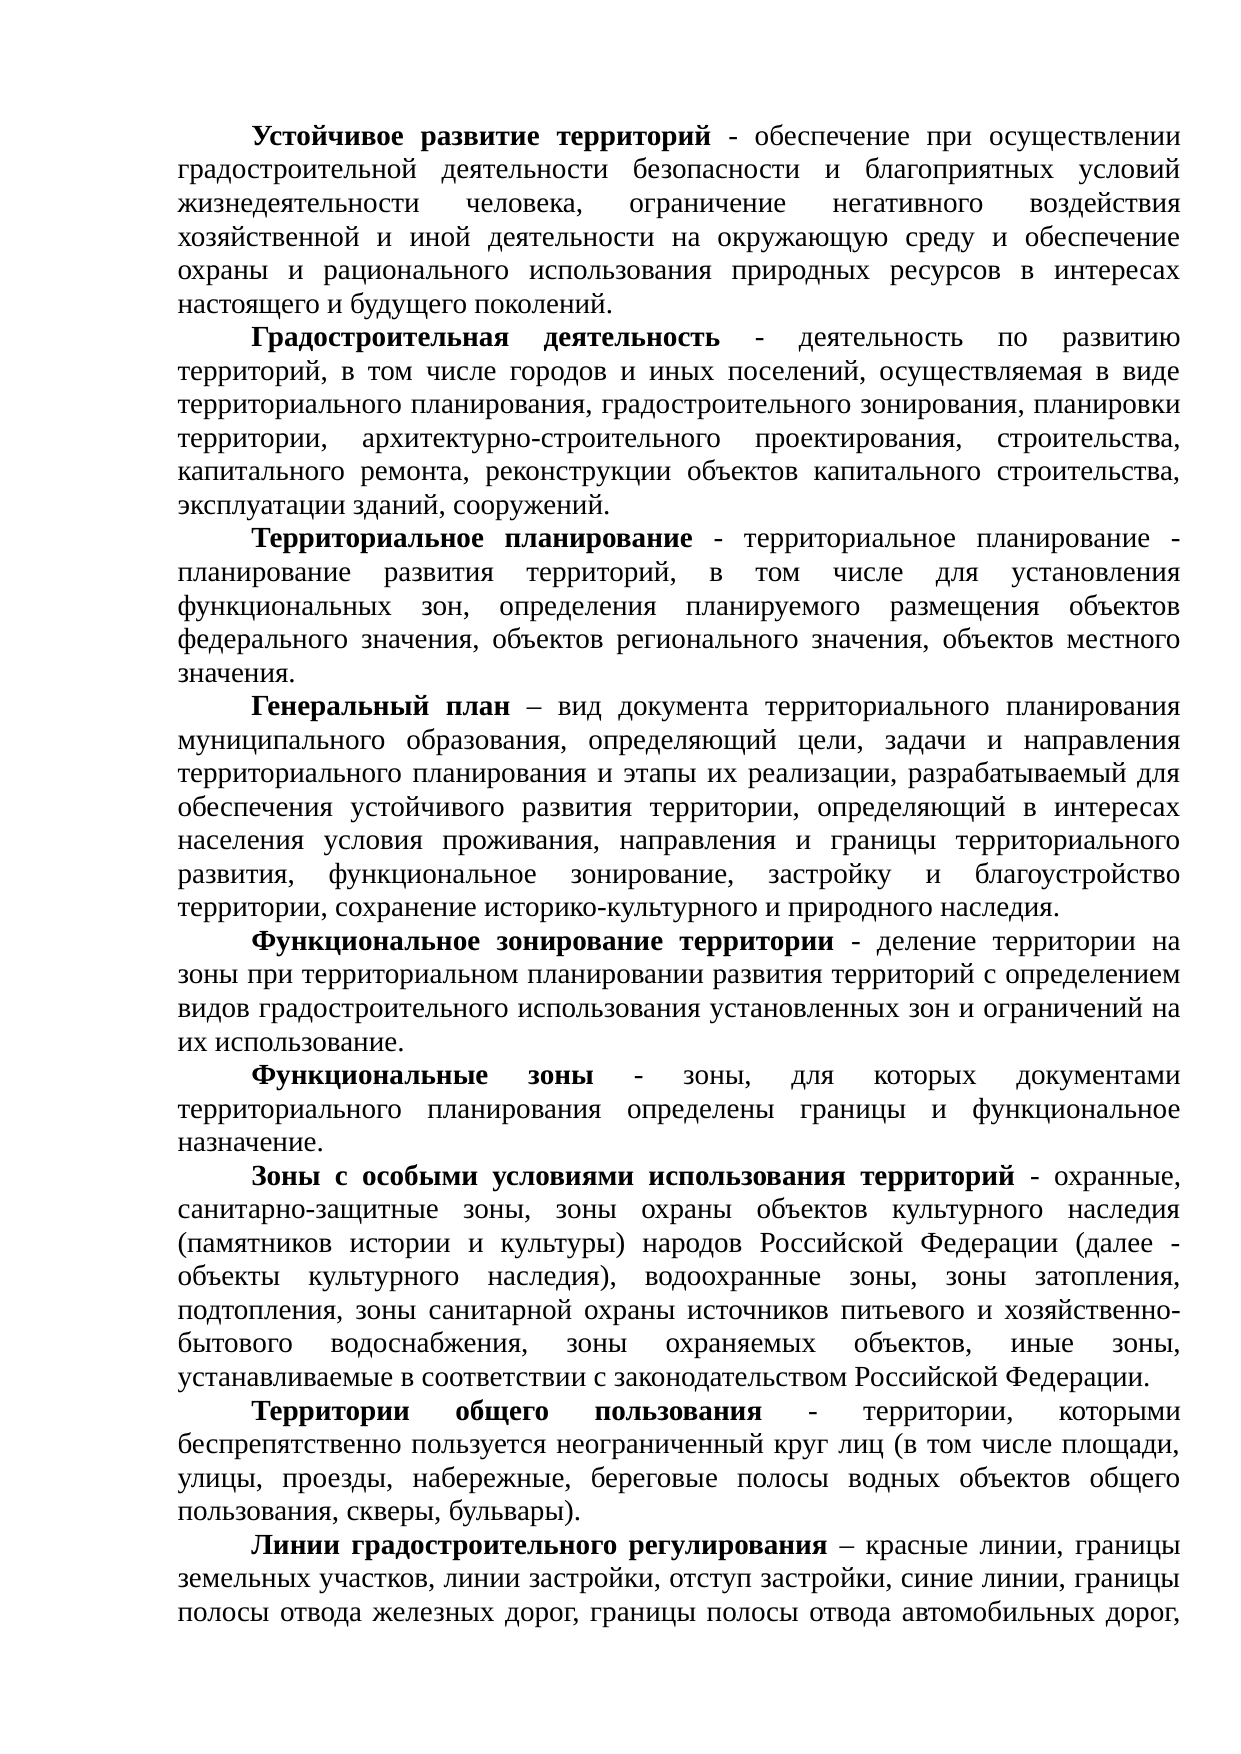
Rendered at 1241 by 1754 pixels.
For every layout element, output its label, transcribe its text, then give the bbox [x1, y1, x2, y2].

text Генеральный план – вид документа территориального планирования муниципального образования, определяющий цели, задачи и направления территориального планирования и этапы их реализации, разрабатываемый для обеспечения устойчивого развития территории, определяющий в интересах населения условия проживания, направления и границы территориального развития, функциональное зонирование, застройку и благоустройство территории, сохранение историко-культурного и природного наследия. [177, 688, 1181, 923]
text Зоны с особыми условиями использования территорий - охранные, санитарно-защитные зоны, зоны охраны объектов культурного наследия (памятников истории и культуры) народов Российской Федерации (далее - объекты культурного наследия), водоохранные зоны, зоны затопления, подтопления, зоны санитарной охраны источников питьевого и хозяйственно-бытового водоснабжения, зоны охраняемых объектов, иные зоны, устанавливаемые в соответствии с законодательством Российской Федерации. [177, 1158, 1181, 1393]
text Территории общего пользования - территории, которыми беспрепятственно пользуется неограниченный круг лиц (в том числе площади, улицы, проезды, набережные, береговые полосы водных объектов общего пользования, скверы, бульвары). [177, 1393, 1181, 1527]
text Территориальное планирование - территориальное планирование - планирование развития территорий, в том числе для установления функциональных зон, определения планируемого размещения объектов федерального значения, объектов регионального значения, объектов местного значения. [177, 521, 1181, 688]
text Функциональные зоны - зоны, для которых документами территориального планирования определены границы и функциональное назначение. [177, 1057, 1181, 1158]
text Линии градостроительного регулирования – красные линии, границы земельных участков, линии застройки, отступ застройки, синие линии, границы полосы отвода железных дорог, границы полосы отвода автомобильных дорог, [177, 1527, 1181, 1627]
text Функциональное зонирование территории - деление территории на зоны при территориальном планировании развития территорий с определением видов градостроительного использования установленных зон и ограничений на их использование. [177, 923, 1181, 1057]
text Устойчивое развитие территорий - обеспечение при осуществлении градостроительной деятельности безопасности и благоприятных условий жизнедеятельности человека, ограничение негативного воздействия хозяйственной и иной деятельности на окружающую среду и обеспечение охраны и рационального использования природных ресурсов в интересах настоящего и будущего поколений. [177, 118, 1181, 319]
text Градостроительная деятельность - деятельность по развитию территорий, в том числе городов и иных поселений, осуществляемая в виде территориального планирования, градостроительного зонирования, планировки территории, архитектурно-строительного проектирования, строительства, капитального ремонта, реконструкции объектов капитального строительства, эксплуатации зданий, сооружений. [177, 319, 1181, 521]
